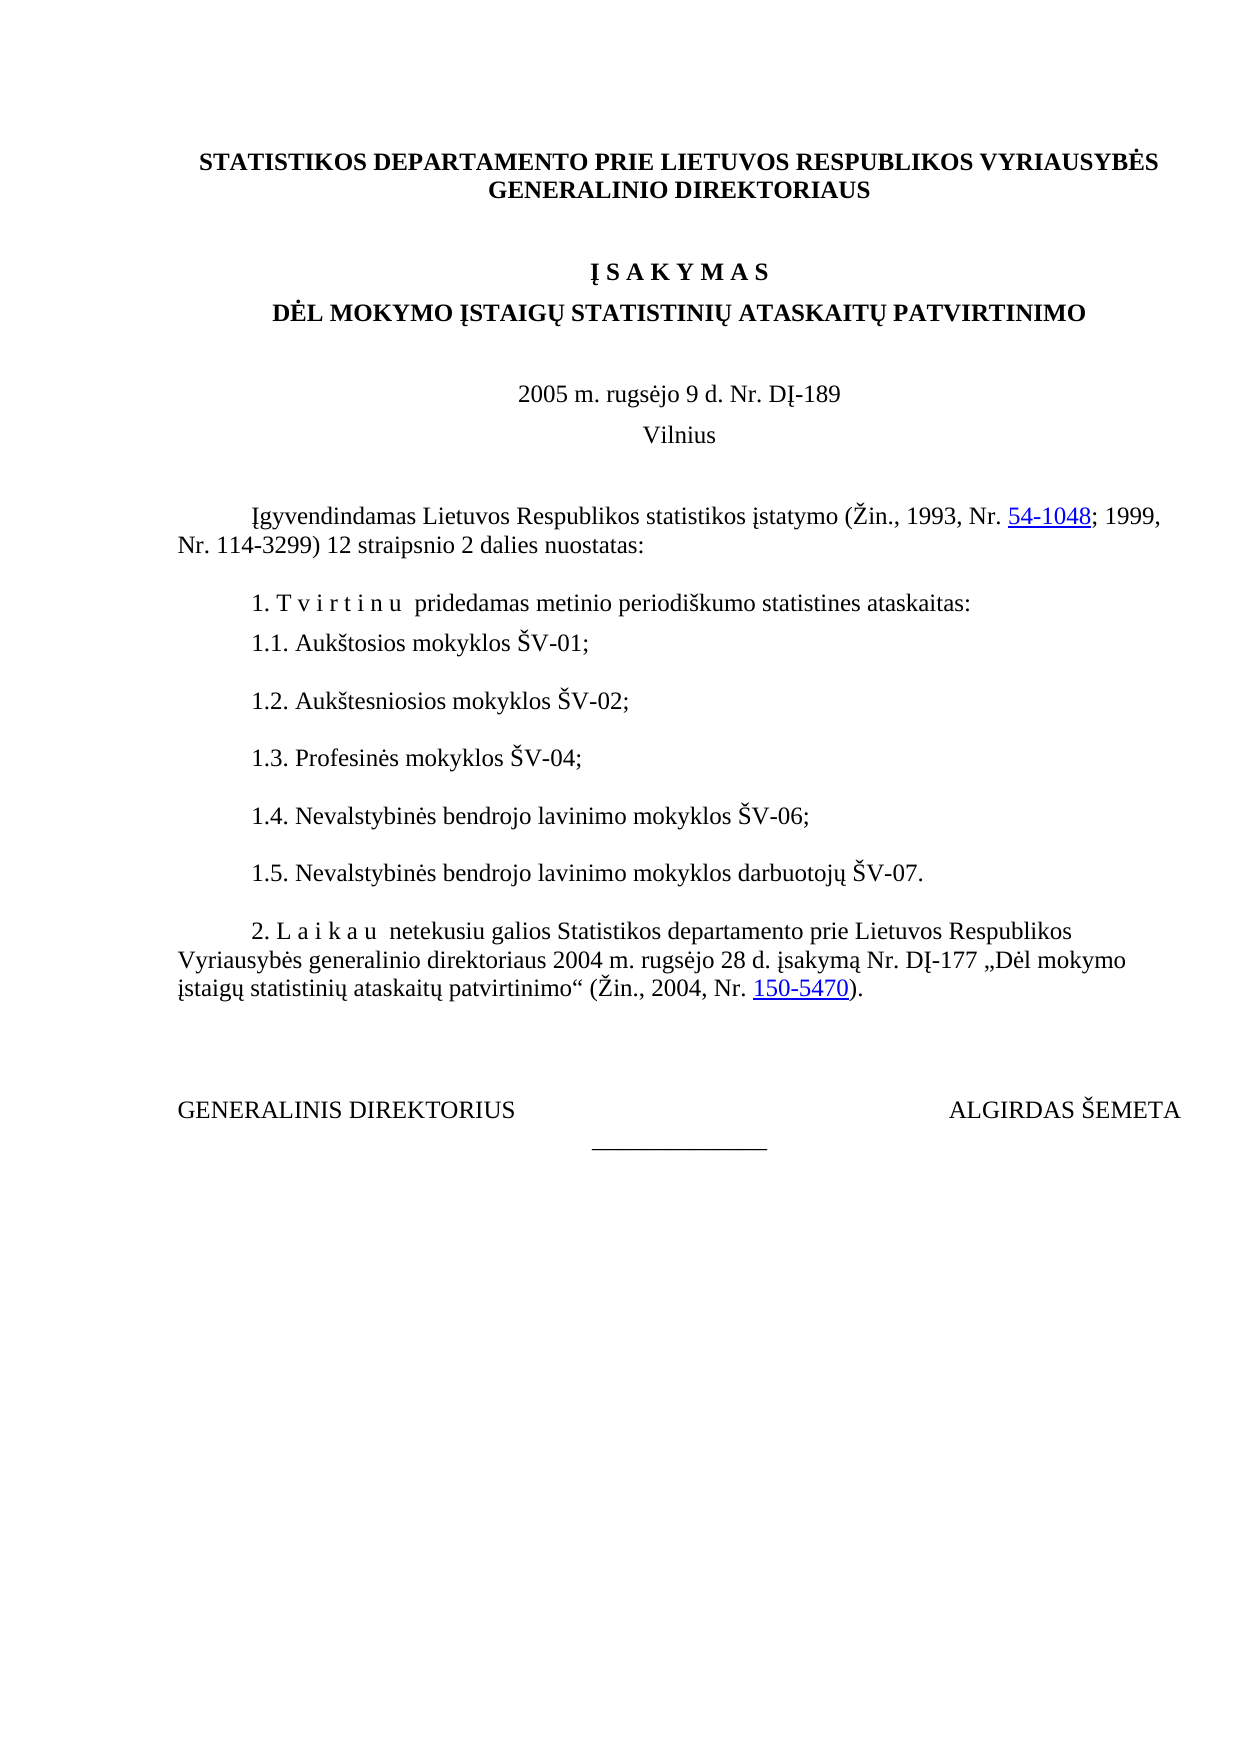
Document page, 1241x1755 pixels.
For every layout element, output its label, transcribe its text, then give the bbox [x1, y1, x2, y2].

text 2. Laikau netekusiu galios Statistikos departamento prie Lietuvos Respublikos Vyriausybės generalinio direktoriaus 2004 m. rugsėjo 28 d. įsakymą Nr. DĮ-177 „Dėl mokymo įstaigų statistinių ataskaitų patvirtinimo“ (Žin., 2004, Nr. 150-5470). [177, 916, 1181, 1002]
text Į S A K Y M A S [177, 257, 1181, 286]
text 1. Tvirtinu pridedamas metinio periodiškumo statistines ataskaitas: [177, 588, 1181, 616]
text STATISTIKOS DEPARTAMENTO PRIE LIETUVOS RESPUBLIKOS VYRIAUSYBĖS GENERALINIO DIREKTORIAUS [177, 147, 1181, 204]
text Generalinis direktorius Algirdas Šemeta [177, 1096, 1181, 1124]
text 1.3. Profesinės mokyklos ŠV-04; [177, 743, 1181, 772]
text 1.1. Aukštosios mokyklos ŠV-01; [177, 628, 1181, 657]
text DĖL MOKYMO ĮSTAIGŲ STATISTINIŲ ATASKAITŲ PATVIRTINIMO [177, 298, 1181, 327]
text 1.4. Nevalstybinės bendrojo lavinimo mokyklos ŠV-06; [177, 801, 1181, 830]
text 2005 m. rugsėjo 9 d. Nr. DĮ-189 [177, 379, 1181, 408]
text ______________ [177, 1124, 1181, 1153]
text Įgyvendindamas Lietuvos Respublikos statistikos įstatymo (Žin., 1993, Nr. 54-1048; 1999, Nr. 114-3299) 12 straipsnio 2 dalies nuostatas: [177, 501, 1181, 559]
text 1.2. Aukštesniosios mokyklos ŠV-02; [177, 686, 1181, 715]
text Vilnius [177, 420, 1181, 449]
text 1.5. Nevalstybinės bendrojo lavinimo mokyklos darbuotojų ŠV-07. [177, 858, 1181, 887]
